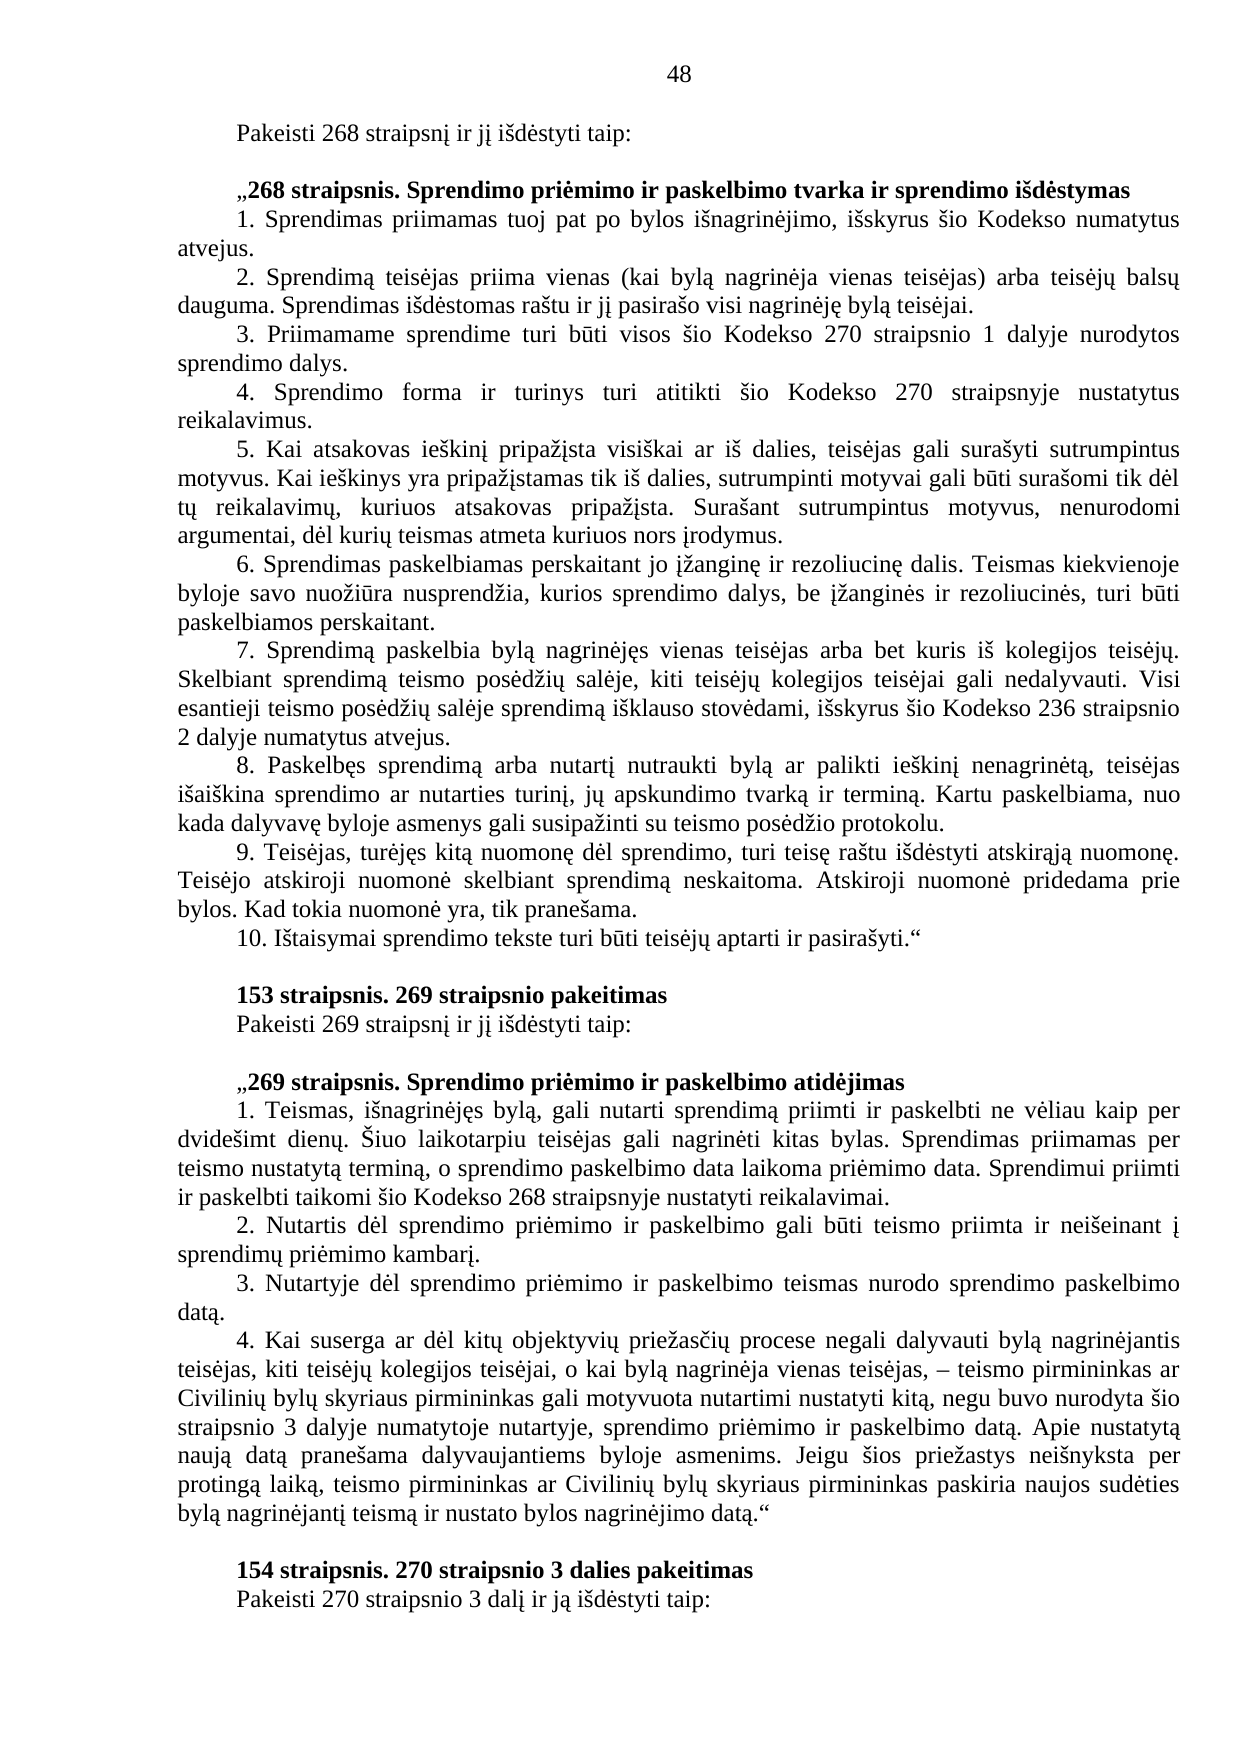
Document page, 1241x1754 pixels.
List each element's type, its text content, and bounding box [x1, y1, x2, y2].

text 5. Kai atsakovas ieškinį pripažįsta visiškai ar iš dalies, teisėjas gali surašyti sutrumpintus motyvus. Kai ieškinys yra pripažįstamas tik iš dalies, sutrumpinti motyvai gali būti surašomi tik dėl tų reikalavimų, kuriuos atsakovas pripažįsta. Surašant sutrumpintus motyvus, nenurodomi argumentai, dėl kurių teismas atmeta kuriuos nors įrodymus. [177, 434, 1181, 549]
text 2. Sprendimą teisėjas priima vienas (kai bylą nagrinėja vienas teisėjas) arba teisėjų balsų dauguma. Sprendimas išdėstomas raštu ir jį pasirašo visi nagrinėję bylą teisėjai. [177, 262, 1181, 319]
text 1. Sprendimas priimamas tuoj pat po bylos išnagrinėjimo, išskyrus šio Kodekso numatytus atvejus. [177, 204, 1181, 262]
text 10. Ištaisymai sprendimo tekste turi būti teisėjų aptarti ir pasirašyti.“ [177, 923, 1181, 952]
text 1. Teismas, išnagrinėjęs bylą, gali nutarti sprendimą priimti ir paskelbti ne vėliau kaip per dvidešimt dienų. Šiuo laikotarpiu teisėjas gali nagrinėti kitas bylas. Sprendimas priimamas per teismo nustatytą terminą, o sprendimo paskelbimo data laikoma priėmimo data. Sprendimui priimti ir paskelbti taikomi šio Kodekso 268 straipsnyje nustatyti reikalavimai. [177, 1096, 1181, 1211]
text 9. Teisėjas, turėjęs kitą nuomonę dėl sprendimo, turi teisę raštu išdėstyti atskirąją nuomonę. Teisėjo atskiroji nuomonė skelbiant sprendimą neskaitoma. Atskiroji nuomonė pridedama prie bylos. Kad tokia nuomonė yra, tik pranešama. [177, 837, 1181, 923]
text „268 straipsnis. Sprendimo priėmimo ir paskelbimo tvarka ir sprendimo išdėstymas [236, 176, 1181, 204]
text 6. Sprendimas paskelbiamas perskaitant jo įžanginę ir rezoliucinę dalis. Teismas kiekvienoje byloje savo nuožiūra nusprendžia, kurios sprendimo dalys, be įžanginės ir rezoliucinės, turi būti paskelbiamos perskaitant. [177, 549, 1181, 636]
text Pakeisti 269 straipsnį ir jį išdėstyti taip: [177, 1009, 1181, 1038]
text 7. Sprendimą paskelbia bylą nagrinėjęs vienas teisėjas arba bet kuris iš kolegijos teisėjų. Skelbiant sprendimą teismo posėdžių salėje, kiti teisėjų kolegijos teisėjai gali nedalyvauti. Visi esantieji teismo posėdžių salėje sprendimą išklauso stovėdami, išskyrus šio Kodekso 236 straipsnio 2 dalyje numatytus atvejus. [177, 636, 1181, 751]
text 3. Priimamame sprendime turi būti visos šio Kodekso 270 straipsnio 1 dalyje nurodytos sprendimo dalys. [177, 319, 1181, 377]
text 4. Sprendimo forma ir turinys turi atitikti šio Kodekso 270 straipsnyje nustatytus reikalavimus. [177, 377, 1181, 434]
text 2. Nutartis dėl sprendimo priėmimo ir paskelbimo gali būti teismo priimta ir neišeinant į sprendimų priėmimo kambarį. [177, 1211, 1181, 1268]
text Pakeisti 270 straipsnio 3 dalį ir ją išdėstyti taip: [177, 1584, 1181, 1613]
text 8. Paskelbęs sprendimą arba nutartį nutraukti bylą ar palikti ieškinį nenagrinėtą, teisėjas išaiškina sprendimo ar nutarties turinį, jų apskundimo tvarką ir terminą. Kartu paskelbiama, nuo kada dalyvavę byloje asmenys gali susipažinti su teismo posėdžio protokolu. [177, 751, 1181, 837]
text Pakeisti 268 straipsnį ir jį išdėstyti taip: [177, 118, 1181, 147]
text „269 straipsnis. Sprendimo priėmimo ir paskelbimo atidėjimas [236, 1067, 1181, 1096]
text 4. Kai suserga ar dėl kitų objektyvių priežasčių procese negali dalyvauti bylą nagrinėjantis teisėjas, kiti teisėjų kolegijos teisėjai, o kai bylą nagrinėja vienas teisėjas, – teismo pirmininkas ar Civilinių bylų skyriaus pirmininkas gali motyvuota nutartimi nustatyti kitą, negu buvo nurodyta šio straipsnio 3 dalyje numatytoje nutartyje, sprendimo priėmimo ir paskelbimo datą. Apie nustatytą naują datą pranešama dalyvaujantiems byloje asmenims. Jeigu šios priežastys neišnyksta per protingą laiką, teismo pirmininkas ar Civilinių bylų skyriaus pirmininkas paskiria naujos sudėties bylą nagrinėjantį teismą ir nustato bylos nagrinėjimo datą.“ [177, 1326, 1181, 1527]
text 154 straipsnis. 270 straipsnio 3 dalies pakeitimas [177, 1556, 1181, 1584]
text 3. Nutartyje dėl sprendimo priėmimo ir paskelbimo teismas nurodo sprendimo paskelbimo datą. [177, 1268, 1181, 1326]
text 153 straipsnis. 269 straipsnio pakeitimas [177, 981, 1181, 1009]
